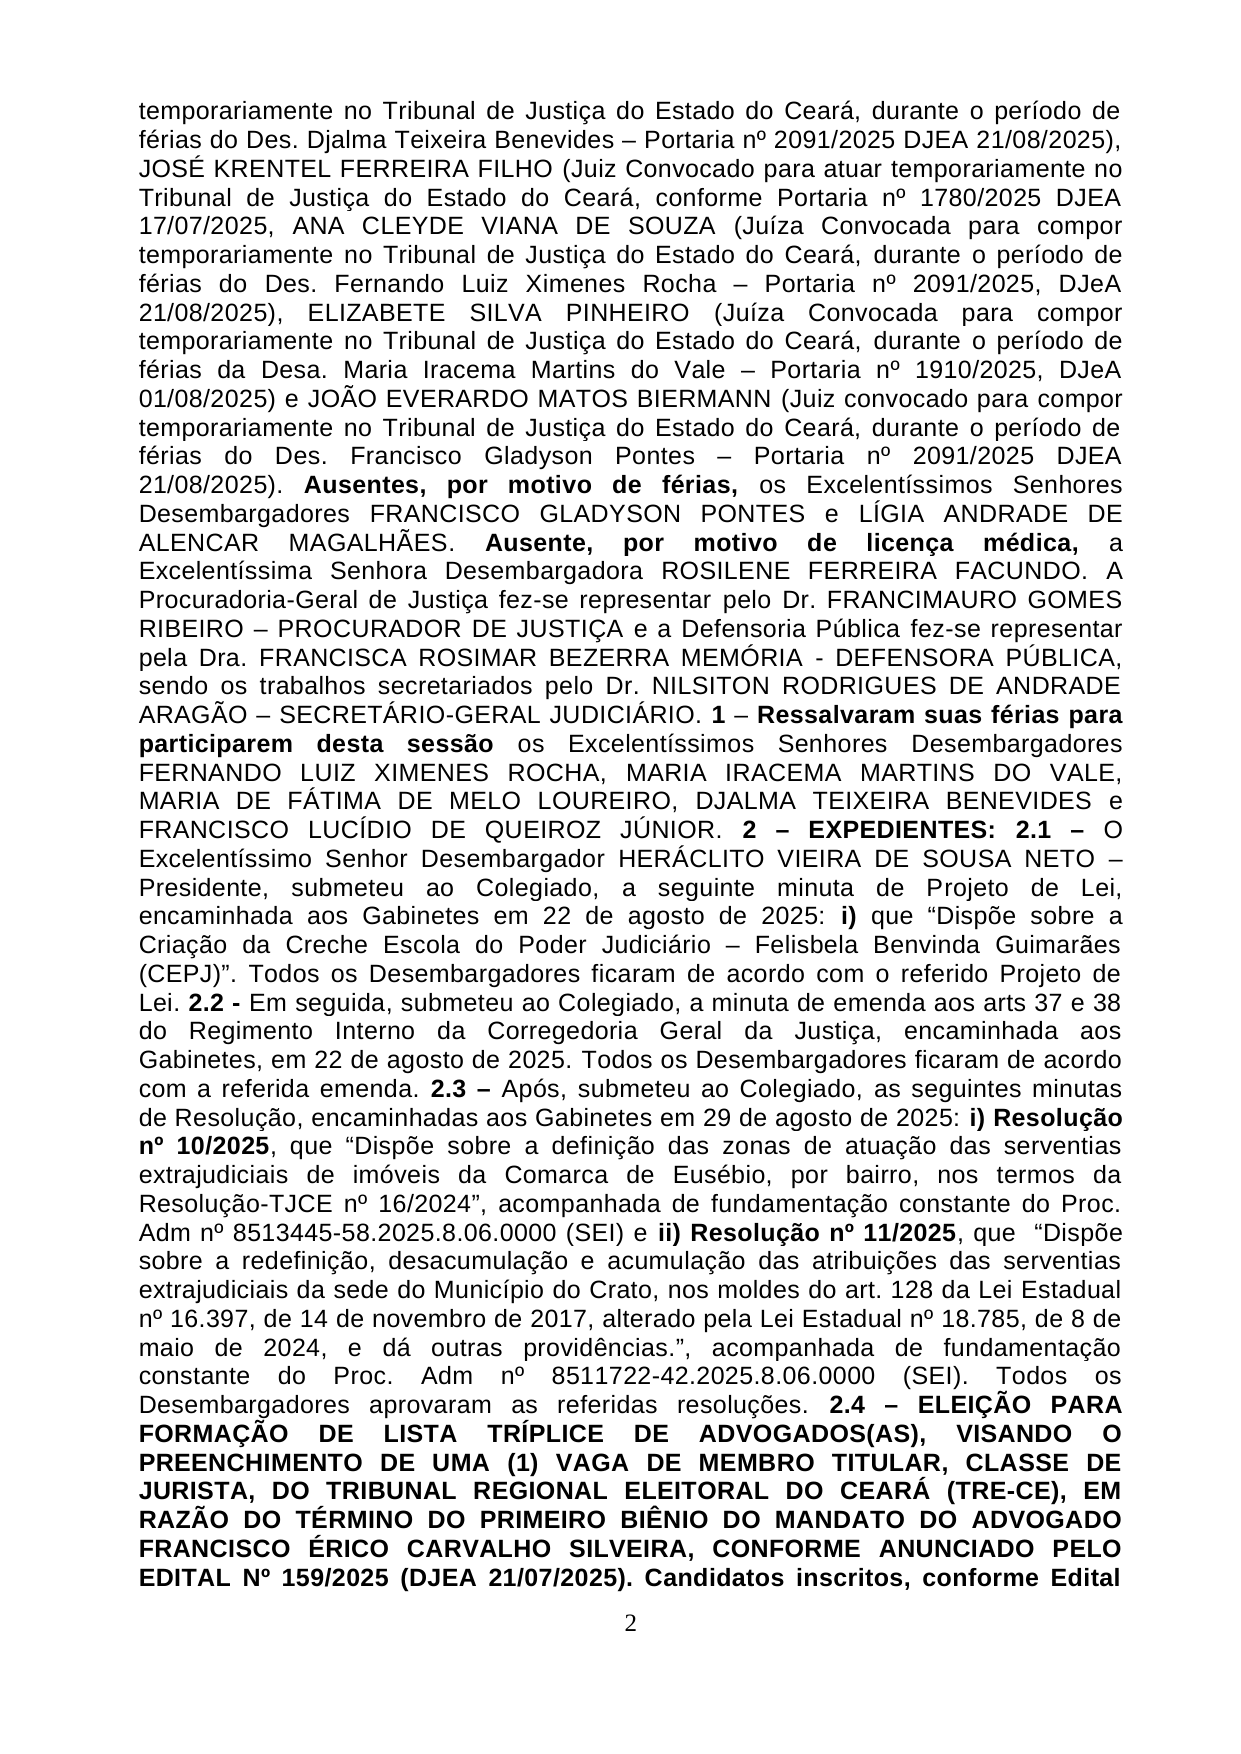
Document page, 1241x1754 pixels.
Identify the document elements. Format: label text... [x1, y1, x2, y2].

text temporariamente no Tribunal de Justiça do Estado do Ceará, durante o período de férias do Des. Djalma Teixeira Benevides – Portaria nº 2091/2025 DJEA 21/08/2025), JOSÉ KRENTEL FERREIRA FILHO (Juiz Convocado para atuar temporariamente no Tribunal de Justiça do Estado do Ceará, conforme Portaria nº 1780/2025 DJEA 17/07/2025, ANA CLEYDE VIANA DE SOUZA (Juíza Convocada para compor temporariamente no Tribunal de Justiça do Estado do Ceará, durante o período de férias do Des. Fernando Luiz Ximenes Rocha – Portaria nº 2091/2025, DJeA 21/08/2025), ELIZABETE SILVA PINHEIRO (Juíza Convocada para compor temporariamente no Tribunal de Justiça do Estado do Ceará, durante o período de férias da Desa. Maria Iracema Martins do Vale – Portaria nº 1910/2025, DJeA 01/08/2025) e JOÃO EVERARDO MATOS BIERMANN (Juiz convocado para compor temporariamente no Tribunal de Justiça do Estado do Ceará, durante o período de férias do Des. Francisco Gladyson Pontes – Portaria nº 2091/2025 DJEA 21/08/2025). Ausentes, por motivo de férias, os Excelentíssimos Senhores Desembargadores FRANCISCO GLADYSON PONTES e LÍGIA ANDRADE DE ALENCAR MAGALHÃES. Ausente, por motivo de licença médica, a Excelentíssima Senhora Desembargadora ROSILENE FERREIRA FACUNDO. A Procuradoria-Geral de Justiça fez-se representar pelo Dr. FRANCIMAURO GOMES RIBEIRO – PROCURADOR DE JUSTIÇA e a Defensoria Pública fez-se representar pela Dra. FRANCISCA ROSIMAR BEZERRA MEMÓRIA - DEFENSORA PÚBLICA, sendo os trabalhos secretariados pelo Dr. NILSITON RODRIGUES DE ANDRADE ARAGÃO – SECRETÁRIO-GERAL JUDICIÁRIO. 1 – Ressalvaram suas férias para participarem desta sessão os Excelentíssimos Senhores Desembargadores FERNANDO LUIZ XIMENES ROCHA, MARIA IRACEMA MARTINS DO VALE, MARIA DE FÁTIMA DE MELO LOUREIRO, DJALMA TEIXEIRA BENEVIDES e FRANCISCO LUCÍDIO DE QUEIROZ JÚNIOR. 2 – EXPEDIENTES: 2.1 – O Excelentíssimo Senhor Desembargador HERÁCLITO VIEIRA DE SOUSA NETO – Presidente, submeteu ao Colegiado, a seguinte minuta de Projeto de Lei, encaminhada aos Gabinetes em 22 de agosto de 2025: i) que “Dispõe sobre a Criação da Creche Escola do Poder Judiciário – Felisbela Benvinda Guimarães (CEPJ)”. Todos os Desembargadores ficaram de acordo com o referido Projeto de Lei. 2.2 - Em seguida, submeteu ao Colegiado, a minuta de emenda aos arts 37 e 38 do Regimento Interno da Corregedoria Geral da Justiça, encaminhada aos Gabinetes, em 22 de agosto de 2025. Todos os Desembargadores ficaram de acordo com a referida emenda. 2.3 – Após, submeteu ao Colegiado, as seguintes minutas de Resolução, encaminhadas aos Gabinetes em 29 de agosto de 2025: i) Resolução nº 10/2025, que “Dispõe sobre a definição das zonas de atuação das serventias extrajudiciais de imóveis da Comarca de Eusébio, por bairro, nos termos da Resolução-TJCE nº 16/2024”, acompanhada de fundamentação constante do Proc. Adm nº 8513445-58.2025.8.06.0000 (SEI) e ii) Resolução nº 11/2025, que “Dispõe sobre a redefinição, desacumulação e acumulação das atribuições das serventias extrajudiciais da sede do Município do Crato, nos moldes do art. 128 da Lei Estadual nº 16.397, de 14 de novembro de 2017, alterado pela Lei Estadual nº 18.785, de 8 de maio de 2024, e dá outras providências.”, acompanhada de fundamentação constante do Proc. Adm nº 8511722-42.2025.8.06.0000 (SEI). Todos os Desembargadores aprovaram as referidas resoluções. 2.4 – ELEIÇÃO PARA FORMAÇÃO DE LISTA TRÍPLICE DE ADVOGADOS(AS), VISANDO O PREENCHIMENTO DE UMA (1) VAGA DE MEMBRO TITULAR, CLASSE DE JURISTA, DO TRIBUNAL REGIONAL ELEITORAL DO CEARÁ (TRE-CE), EM RAZÃO DO TÉRMINO DO PRIMEIRO BIÊNIO DO MANDATO DO ADVOGADO FRANCISCO ÉRICO CARVALHO SILVEIRA, CONFORME ANUNCIADO PELO EDITAL Nº 159/2025 (DJEA 21/07/2025). Candidatos inscritos, conforme Edital [138, 96, 1123, 1591]
